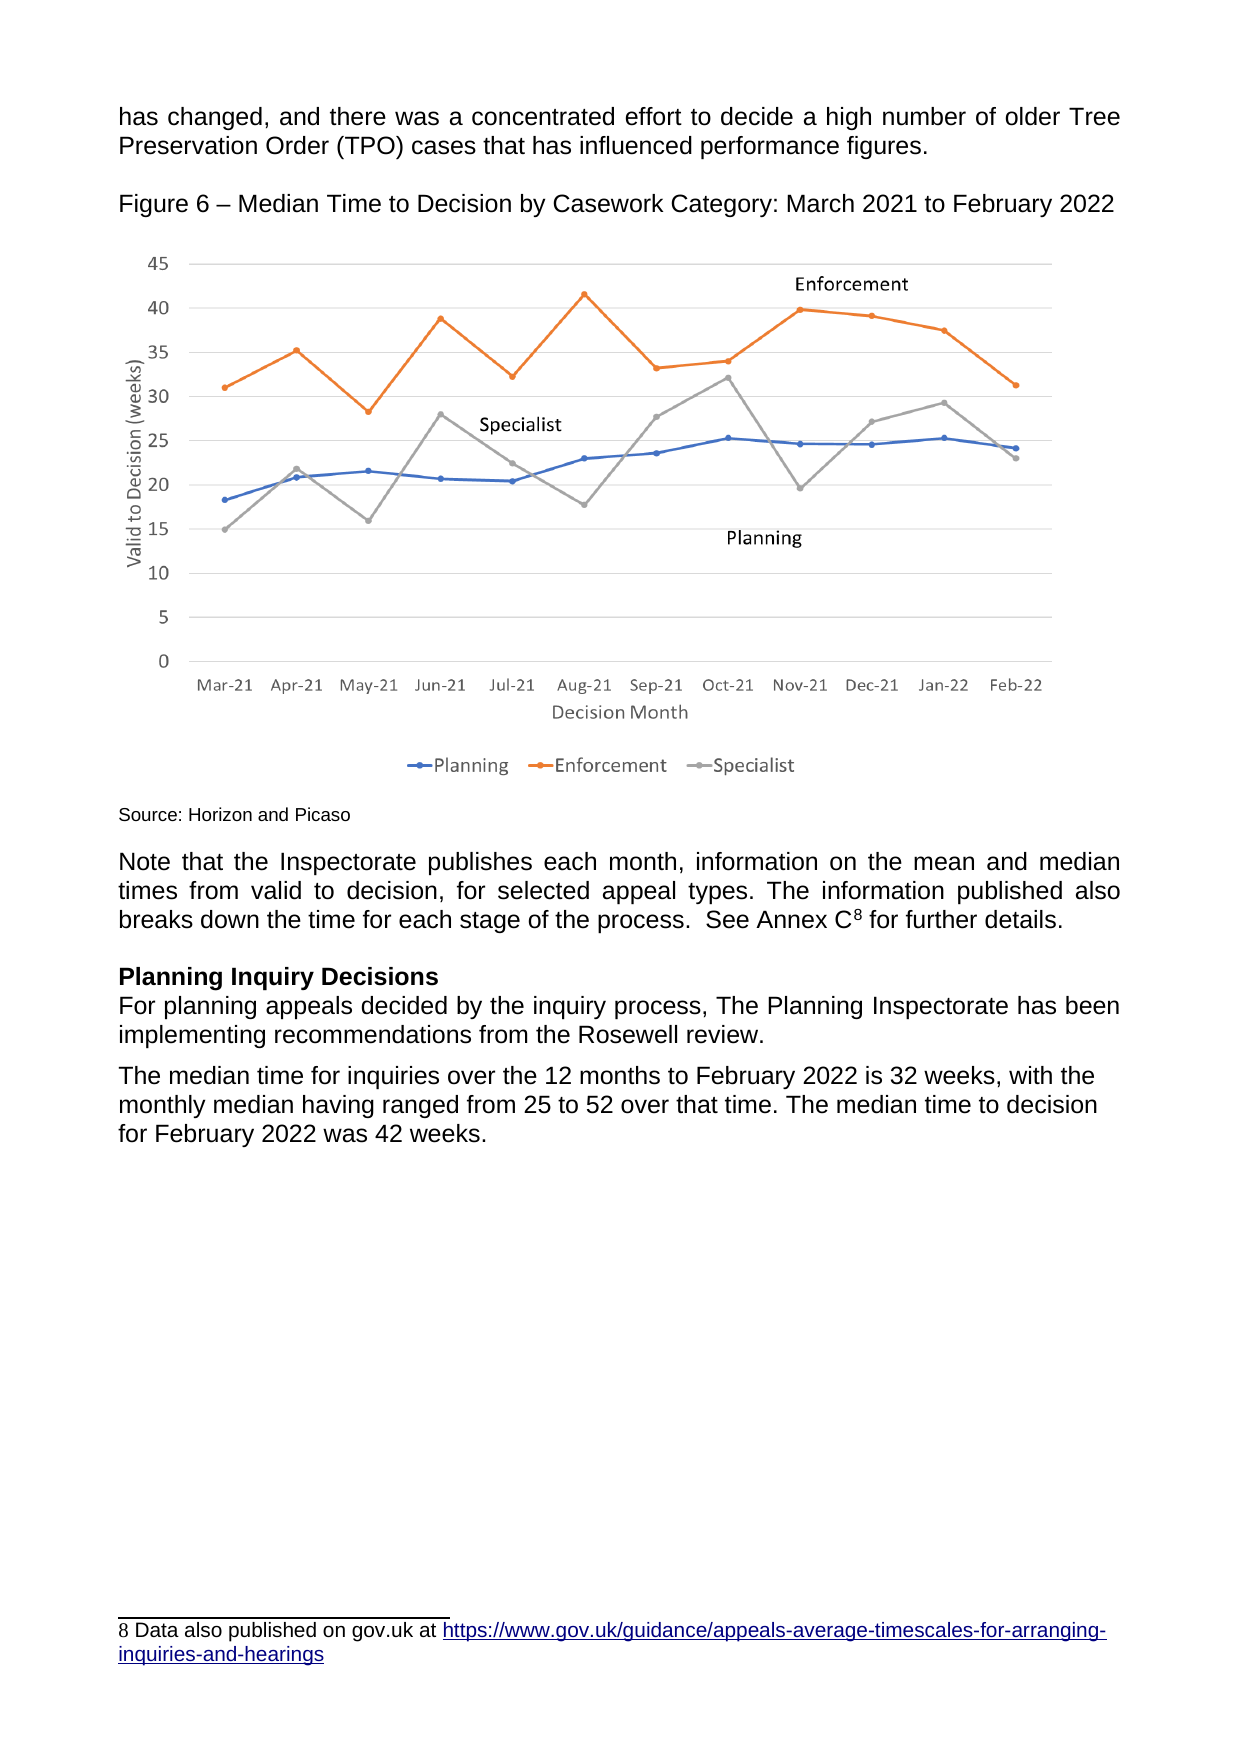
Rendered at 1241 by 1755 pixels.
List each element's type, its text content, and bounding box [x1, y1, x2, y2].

text The median time for inquiries over the 12 months to February 2022 is 32 weeks, with the monthly median having ranged from 25 to 52 over that time. The median time to decision for February 2022 was 42 weeks. [118, 1061, 1122, 1147]
text has changed, and there was a concentrated effort to decide a high number of older Tree Preservation Order (TPO) cases that has influenced performance figures. [118, 102, 1122, 159]
text Data also published on gov.uk at https://www.gov.uk/guidance/appeals-average-timescales-for-arranging-inquiries-and-hearings [118, 1618, 1122, 1666]
text Planning Inquiry Decisions [118, 962, 1122, 991]
text For planning appeals decided by the inquiry process, The Planning Inspectorate has been implementing recommendations from the Rosewell review. [118, 991, 1122, 1049]
text Note that the Inspectorate publishes each month, information on the mean and median times from valid to decision, for selected appeal types. The information published also breaks down the time for each stage of the process. See Annex C for further details. [118, 847, 1122, 934]
text Source: Horizon and Picaso [118, 804, 1122, 826]
text Figure 6 – Median Time to Decision by Casework Category: March 2021 to February 2022 [118, 188, 1122, 217]
